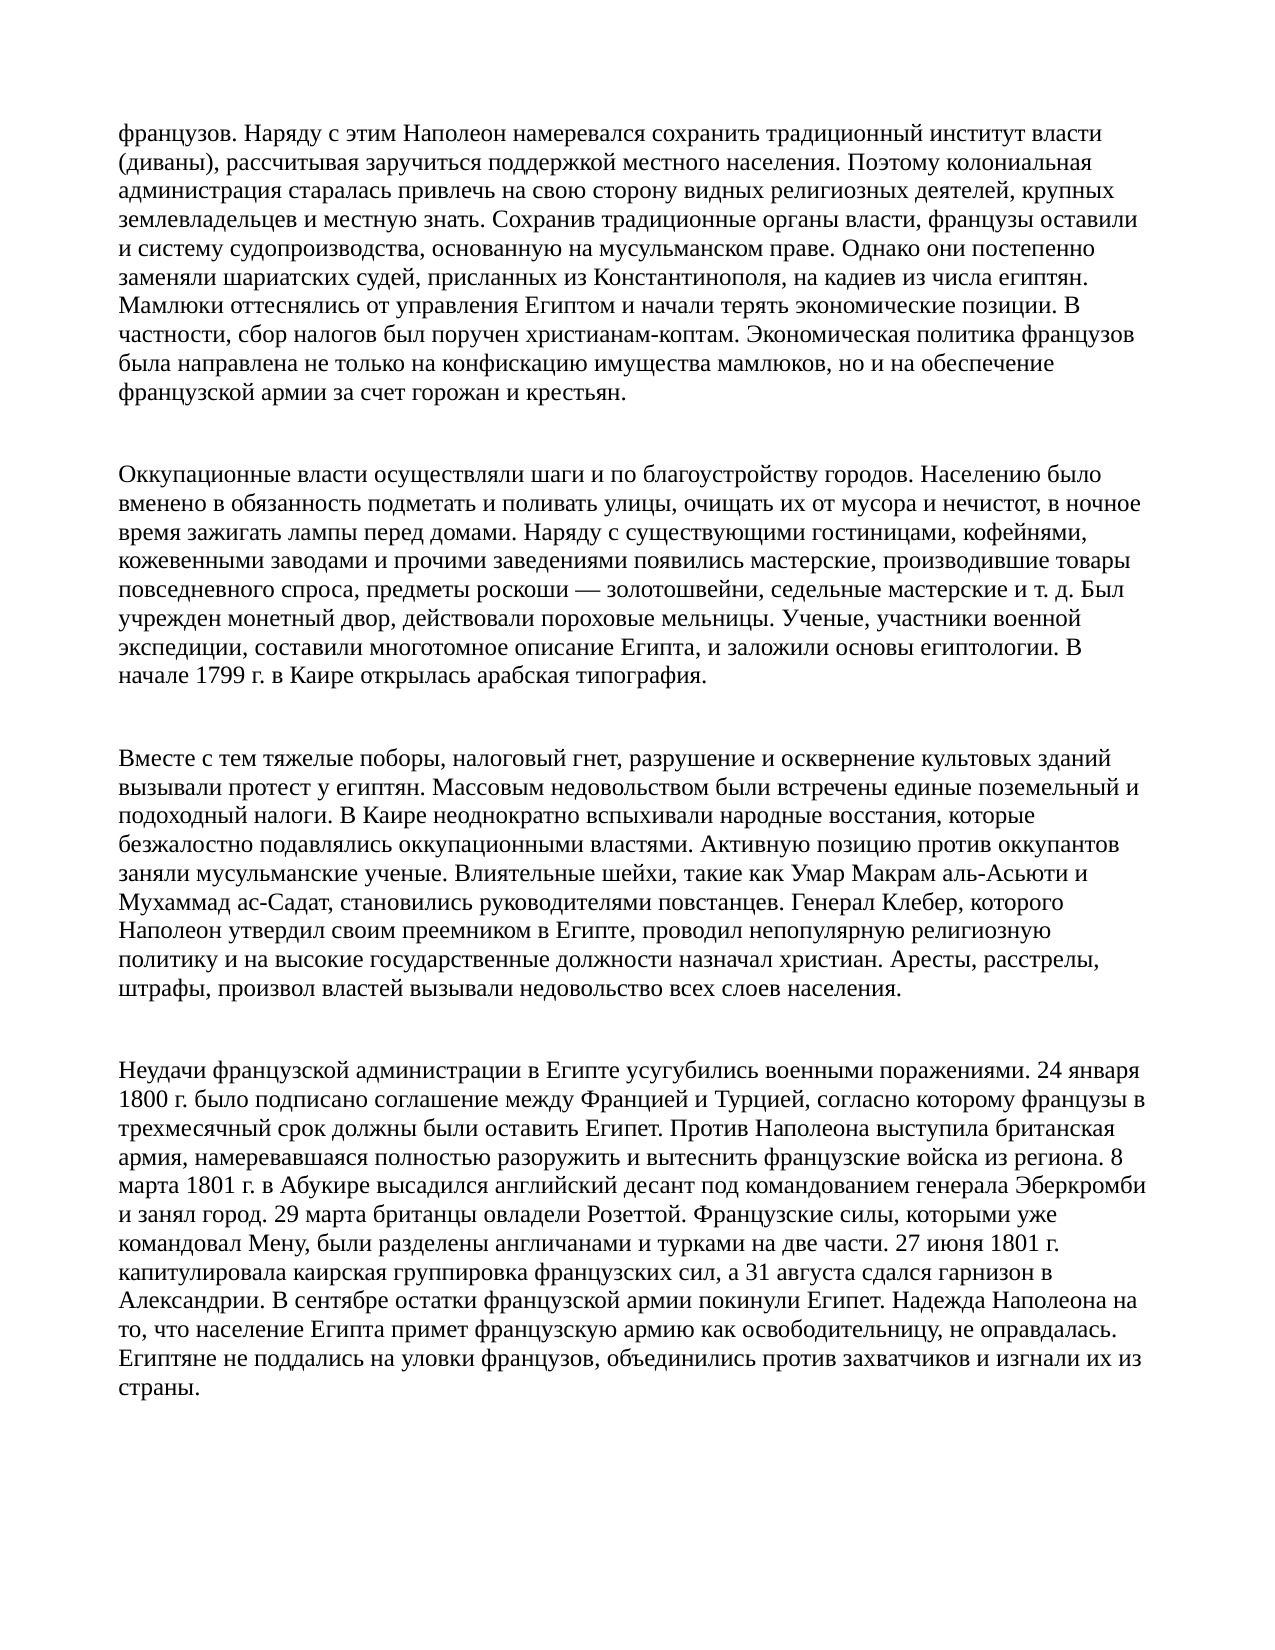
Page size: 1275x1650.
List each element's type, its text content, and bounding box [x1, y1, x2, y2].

text французов. Наряду с этим Наполеон намеревался сохранить традиционный институт власти (диваны), рассчитывая заручиться поддержкой местного населения. Поэтому колониальная администрация старалась привлечь на свою сторону видных религиозных деятелей, крупных землевладельцев и местную знать. Сохранив традиционные органы власти, французы оставили и систему судопроизводства, основанную на мусульманском праве. Однако они постепенно заменяли шариатских судей, присланных из Константинополя, на кадиев из числа египтян. Мамлюки оттеснялись от управления Египтом и начали терять экономические позиции. В частности, сбор налогов был поручен христианам-коптам. Экономическая политика французов была направлена не только на конфискацию имущества мамлюков, но и на обеспечение французской армии за счет горожан и крестьян. [118, 118, 1157, 406]
text Неудачи французской администрации в Египте усугубились военными поражениями. 24 января 1800 г. было подписано соглашение между Францией и Турцией, согласно которому французы в трехмесячный срок должны были оставить Египет. Против Наполеона выступила британская армия, намеревавшаяся полностью разоружить и вытеснить французские войска из региона. 8 марта 1801 г. в Абукире высадился английский десант под командованием генерала Эберкромби и занял город. 29 марта британцы овладели Розеттой. Французские силы, которыми уже командовал Мену, были разделены англичанами и турками на две части. 27 июня 1801 г. капитулировала каирская группировка французских сил, а 31 августа сдался гарнизон в Александрии. В сентябре остатки французской армии покинули Египет. Надежда Наполеона на то, что население Египта примет французскую армию как освободительницу, не оправдалась. Египтяне не поддались на уловки французов, объединились против захватчиков и изгнали их из страны. [118, 1056, 1157, 1401]
text Вместе с тем тяжелые поборы, налоговый гнет, разрушение и осквернение культовых зданий вызывали протест у египтян. Массовым недовольством были встречены единые поземельный и подоходный налоги. В Каире неоднократно вспыхивали народные восстания, которые безжалостно подавлялись оккупационными властями. Активную позицию против оккупантов заняли мусульманские ученые. Влиятельные шейхи, такие как Умар Макрам аль-Асьюти и Мухаммад ас-Садат, становились руководителями повстанцев. Генерал Клебер, которого Наполеон утвердил своим преемником в Египте, проводил непопулярную религиозную политику и на высокие государственные должности назначал христиан. Аресты, расстрелы, штрафы, произвол властей вызывали недовольство всех слоев населения. [118, 743, 1157, 1002]
text Оккупационные власти осуществляли шаги и по благоустройству городов. Населению было вменено в обязанность подметать и поливать улицы, очищать их от мусора и нечистот, в ночное время зажигать лампы перед домами. Наряду с существующими гостиницами, кофейнями, кожевенными заводами и прочими заведениями появились мастерские, производившие товары повседневного спроса, предметы роскоши — золотошвейни, седельные мастерские и т. д. Был учрежден монетный двор, действовали пороховые мельницы. Ученые, участники военной экспедиции, составили многотомное описание Египта, и заложили основы египтологии. В начале 1799 г. в Каире открылась арабская типография. [118, 459, 1157, 689]
